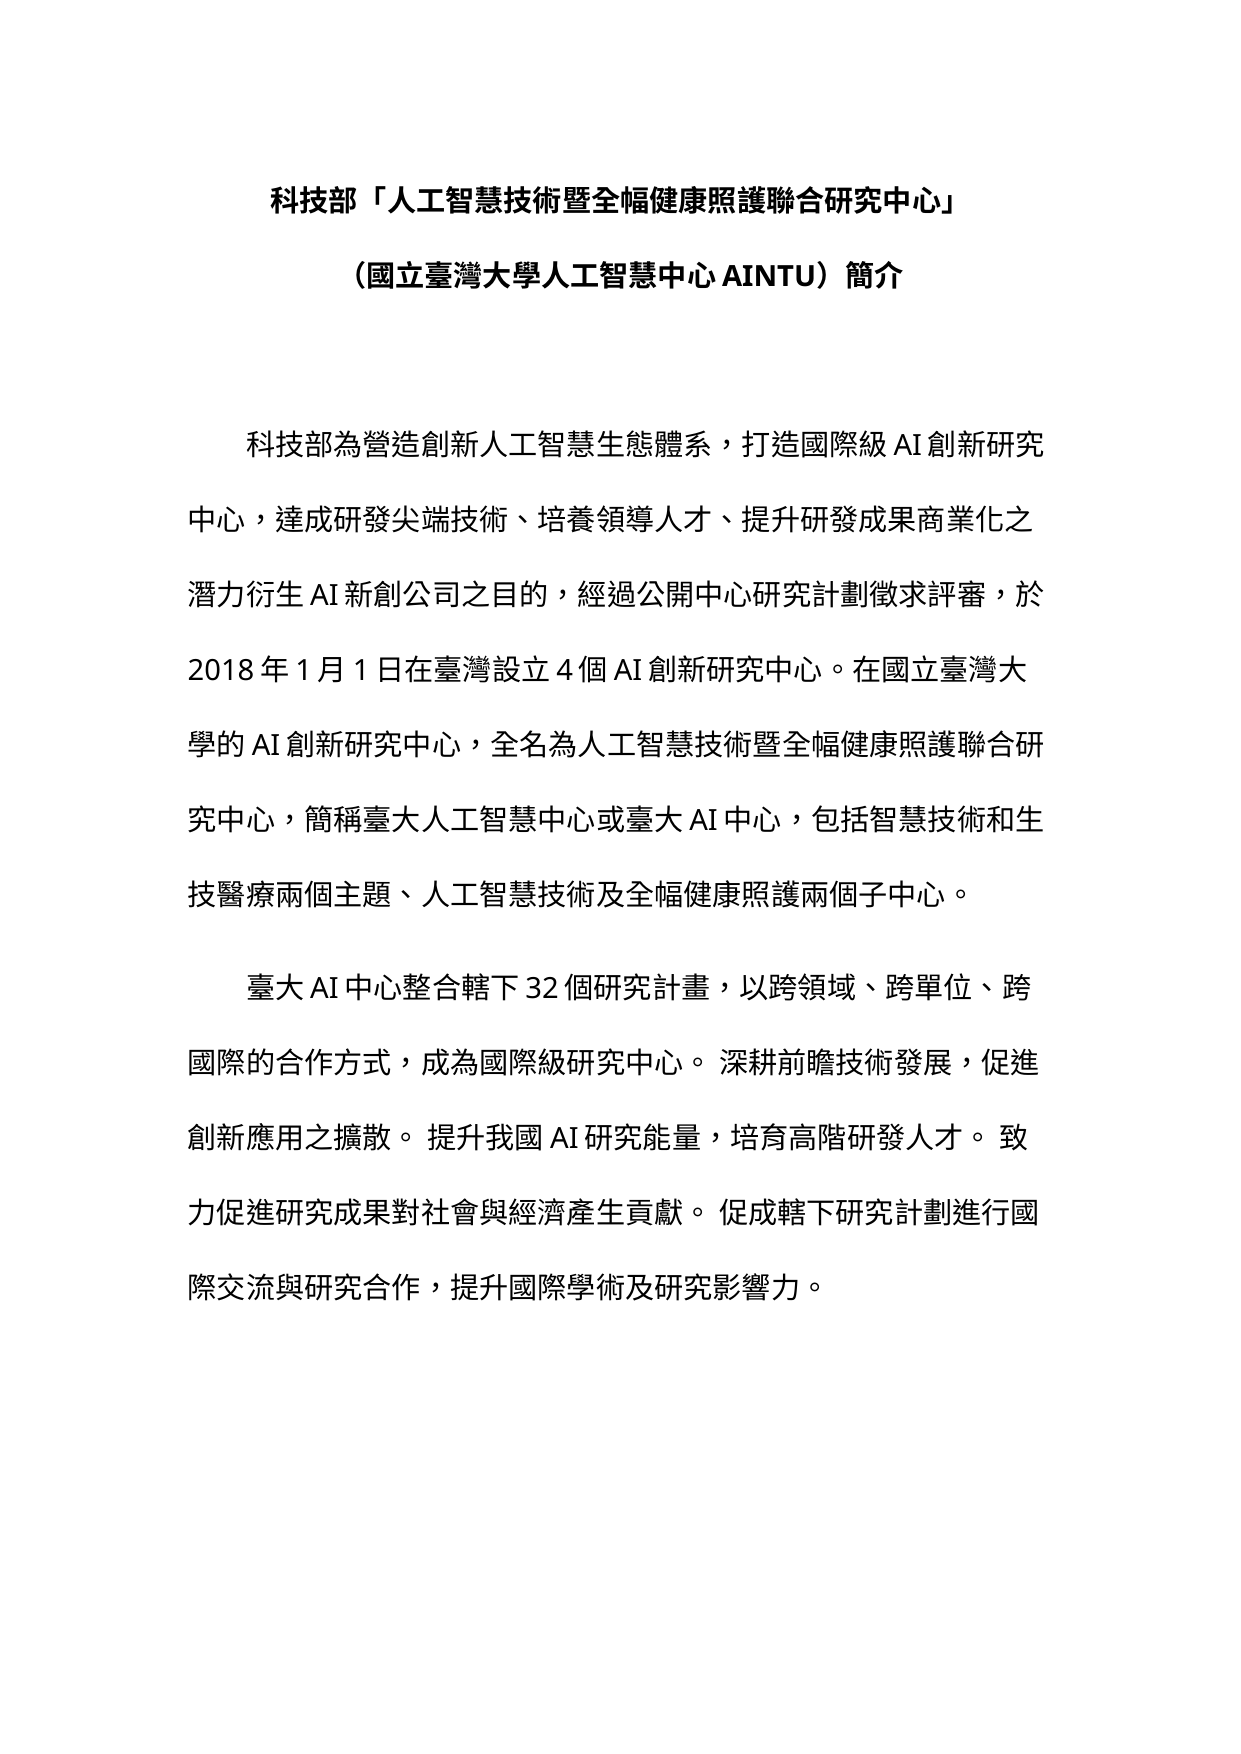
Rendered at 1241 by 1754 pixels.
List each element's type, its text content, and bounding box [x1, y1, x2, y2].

text 科技部「人工智慧技術暨全幅健康照護聯合研究中心」 [187, 155, 1053, 230]
text （國立臺灣大學人工智慧中心AINTU）簡介 [187, 230, 1053, 305]
text 臺大AI中心整合轄下32個研究計畫，以跨領域、跨單位、跨國際的合作方式，成為國際級研究中心。 深耕前瞻技術發展，促進創新應用之擴散。 提升我國AI研究能量，培育高階研發人才。 致力促進研究成果對社會與經濟產生貢獻。 促成轄下研究計劃進行國際交流與研究合作，提升國際學術及研究影響力。 [187, 942, 1053, 1317]
text 科技部為營造創新人工智慧生態體系，打造國際級AI創新研究中心，達成研發尖端技術、培養領導人才、提升研發成果商業化之潛力衍生AI新創公司之目的，經過公開中心研究計劃徵求評審，於2018年1月1日在臺灣設立4個AI創新研究中心。在國立臺灣大學的AI創新研究中心，全名為人工智慧技術暨全幅健康照護聯合研究中心，簡稱臺大人工智慧中心或臺大AI中心，包括智慧技術和生技醫療兩個主題、人工智慧技術及全幅健康照護兩個子中心。 [187, 399, 1053, 924]
